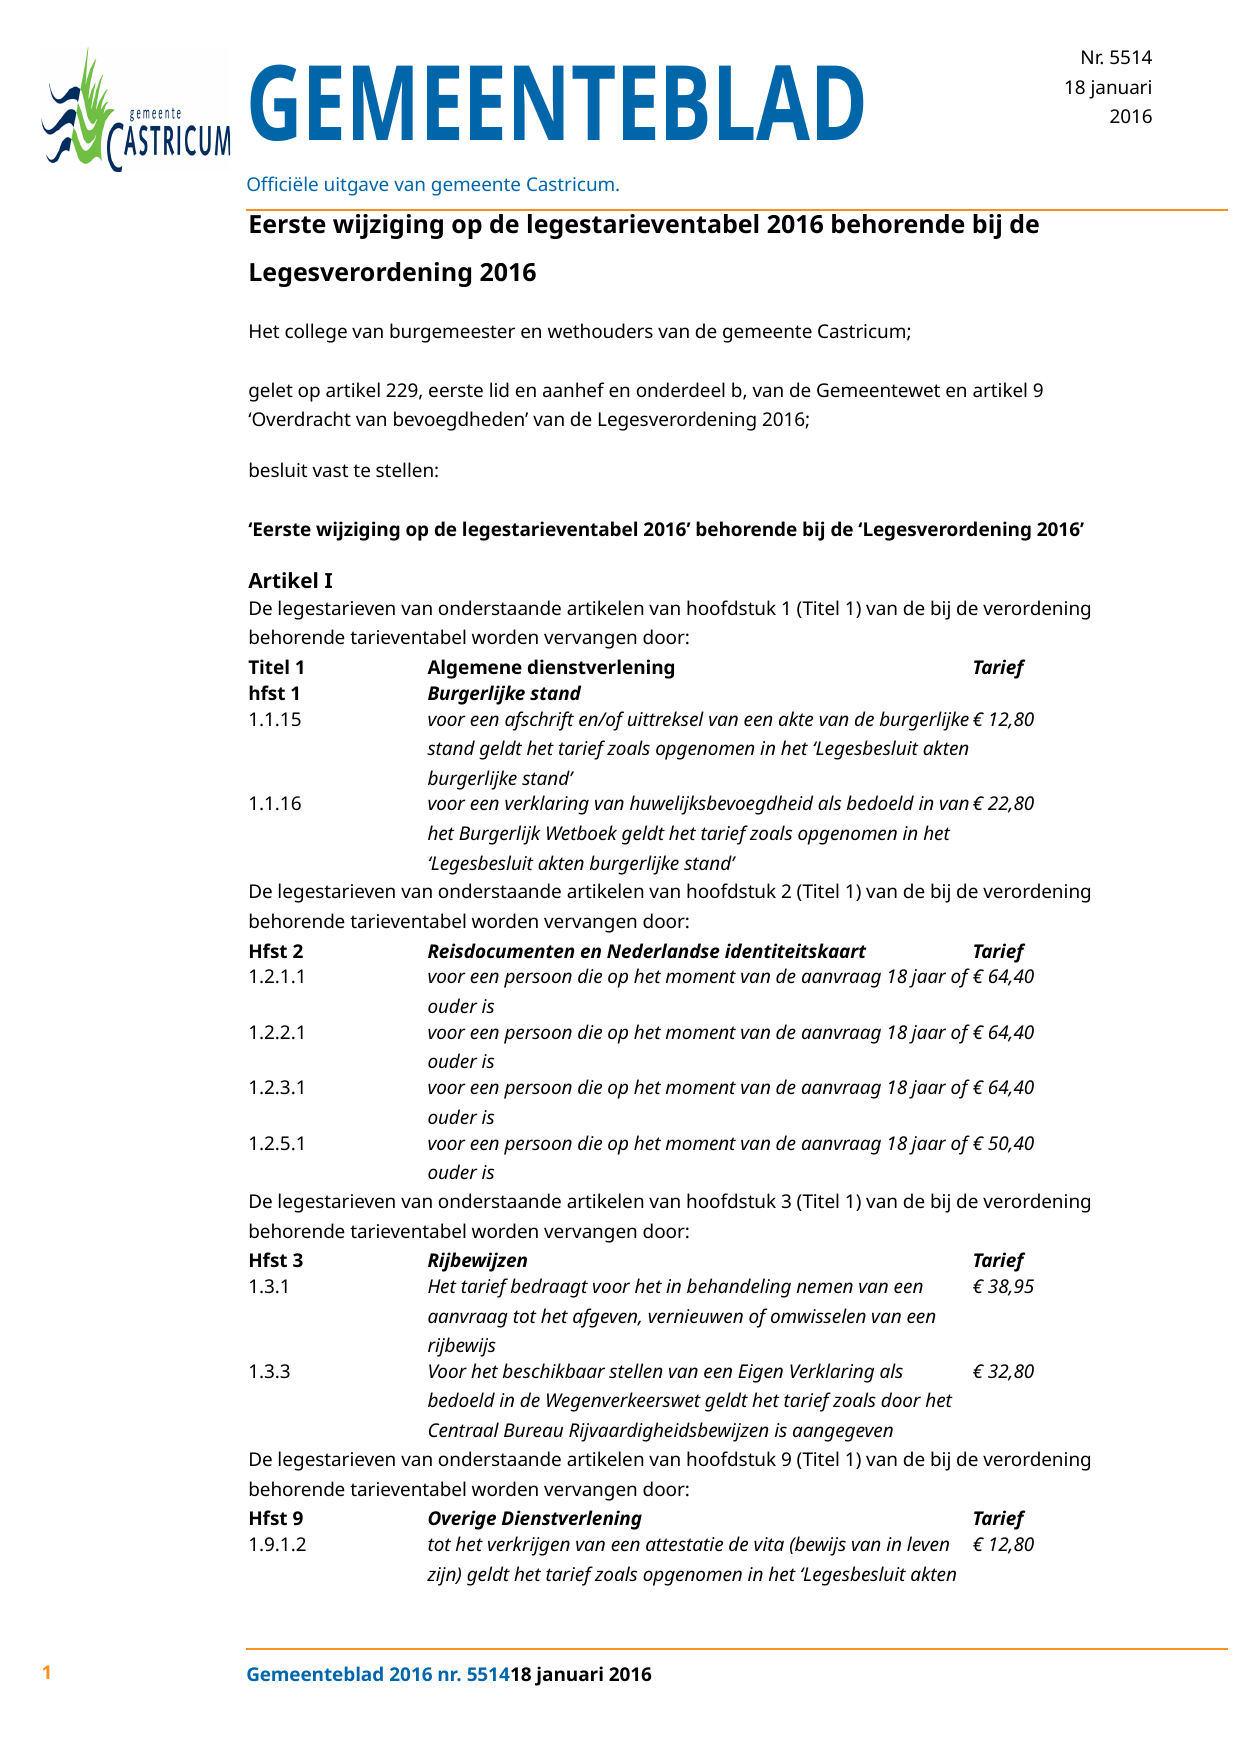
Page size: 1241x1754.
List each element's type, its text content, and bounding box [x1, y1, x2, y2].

table_cell € 64,40 [973, 1074, 1152, 1130]
table_cell € 38,95 [973, 1273, 1152, 1358]
table_cell 1.2.1.1 [248, 964, 427, 1019]
table_header Hfst 2 [248, 938, 427, 964]
table_cell € 12,80 [973, 706, 1152, 791]
table_cell € 64,40 [973, 1019, 1152, 1074]
table_header Hfst 9 [248, 1506, 427, 1531]
text besluit vast te stellen: [248, 457, 1152, 483]
table_cell 1.2.3.1 [248, 1074, 427, 1130]
table_header Tarief [973, 1506, 1152, 1531]
table_cell € 50,40 [973, 1130, 1152, 1185]
table_header Tarief [973, 654, 1152, 680]
table_cell € 64,40 [973, 964, 1152, 1019]
table_header Titel 1 [248, 654, 427, 680]
text Het college van burgemeester en wethouders van de gemeente Castricum; [248, 318, 1152, 344]
table_cell tot het verkrijgen van een attestatie de vita (bewijs van in leven zijn) geldt het tarief zoals opgenomen in het ‘Legesbesluit akten [427, 1531, 972, 1587]
table_header Hfst 3 [248, 1248, 427, 1273]
text ‘Eerste wijziging op de legestarieventabel 2016’ behorende bij de ‘Legesverordening 2016’ [248, 516, 1152, 542]
table_cell 1.9.1.2 [248, 1531, 427, 1587]
table_cell Het tarief bedraagt voor het in behandeling nemen van een aanvraag tot het afgeven, vernieuwen of omwisselen van een rijbewijs [427, 1273, 972, 1358]
text Artikel I [248, 567, 1152, 595]
table_cell € 22,80 [973, 791, 1152, 876]
table_cell 1.3.3 [248, 1358, 427, 1443]
table_cell voor een afschrift en/of uittreksel van een akte van de burgerlijke stand geldt het tarief zoals opgenomen in het ‘Legesbesluit akten burgerlijke stand’ [427, 706, 972, 791]
table_header Tarief [973, 1248, 1152, 1273]
table_cell 1.2.2.1 [248, 1019, 427, 1074]
text gelet op artikel 229, eerste lid en aanhef en onderdeel b, van de Gemeentewet en artikel 9 ‘Overdracht van bevoegdheden’ van de Legesverordening 2016; [248, 377, 1152, 432]
table_cell € 12,80 [973, 1531, 1152, 1587]
table_cell voor een persoon die op het moment van de aanvraag 18 jaar of ouder is [427, 1019, 972, 1074]
table_header Tarief [973, 938, 1152, 964]
text De legestarieven van onderstaande artikelen van hoofdstuk 3 (Titel 1) van de bij de verordening behorende tarieventabel worden vervangen door: [248, 1188, 1152, 1243]
text De legestarieven van onderstaande artikelen van hoofdstuk 1 (Titel 1) van de bij de verordening behorende tarieventabel worden vervangen door: [248, 595, 1152, 650]
table_cell Burgerlijke stand [427, 680, 972, 706]
table_cell 1.1.16 [248, 791, 427, 876]
text Eerste wijziging op de legestarieventabel 2016 behorende bij de Legesverordening 2016 [248, 211, 1152, 288]
table_header Algemene dienstverlening [427, 654, 972, 680]
table_cell 1.1.15 [248, 706, 427, 791]
table_cell 1.2.5.1 [248, 1130, 427, 1185]
table_cell 1.3.1 [248, 1273, 427, 1358]
table_cell voor een persoon die op het moment van de aanvraag 18 jaar of ouder is [427, 1130, 972, 1185]
table_cell voor een persoon die op het moment van de aanvraag 18 jaar of ouder is [427, 1074, 972, 1130]
table_header Overige Dienstverlening [427, 1506, 972, 1531]
table_cell [973, 680, 1152, 706]
table_cell voor een verklaring van huwelijksbevoegdheid als bedoeld in van het Burgerlijk Wetboek geldt het tarief zoals opgenomen in het ‘Legesbesluit akten burgerlijke stand’ [427, 791, 972, 876]
table_header Reisdocumenten en Nederlandse identiteitskaart [427, 938, 972, 964]
table_cell voor een persoon die op het moment van de aanvraag 18 jaar of ouder is [427, 964, 972, 1019]
table_cell hfst 1 [248, 680, 427, 706]
picture [41, 47, 231, 172]
table_cell Voor het beschikbaar stellen van een Eigen Verklaring als bedoeld in de Wegenverkeerswet geldt het tarief zoals door het Centraal Bureau Rijvaardigheidsbewijzen is aangegeven [427, 1358, 972, 1443]
table_cell € 32,80 [973, 1358, 1152, 1443]
text De legestarieven van onderstaande artikelen van hoofdstuk 2 (Titel 1) van de bij de verordening behorende tarieventabel worden vervangen door: [248, 879, 1152, 934]
table_header Rijbewijzen [427, 1248, 972, 1273]
text De legestarieven van onderstaande artikelen van hoofdstuk 9 (Titel 1) van de bij de verordening behorende tarieventabel worden vervangen door: [248, 1446, 1152, 1502]
